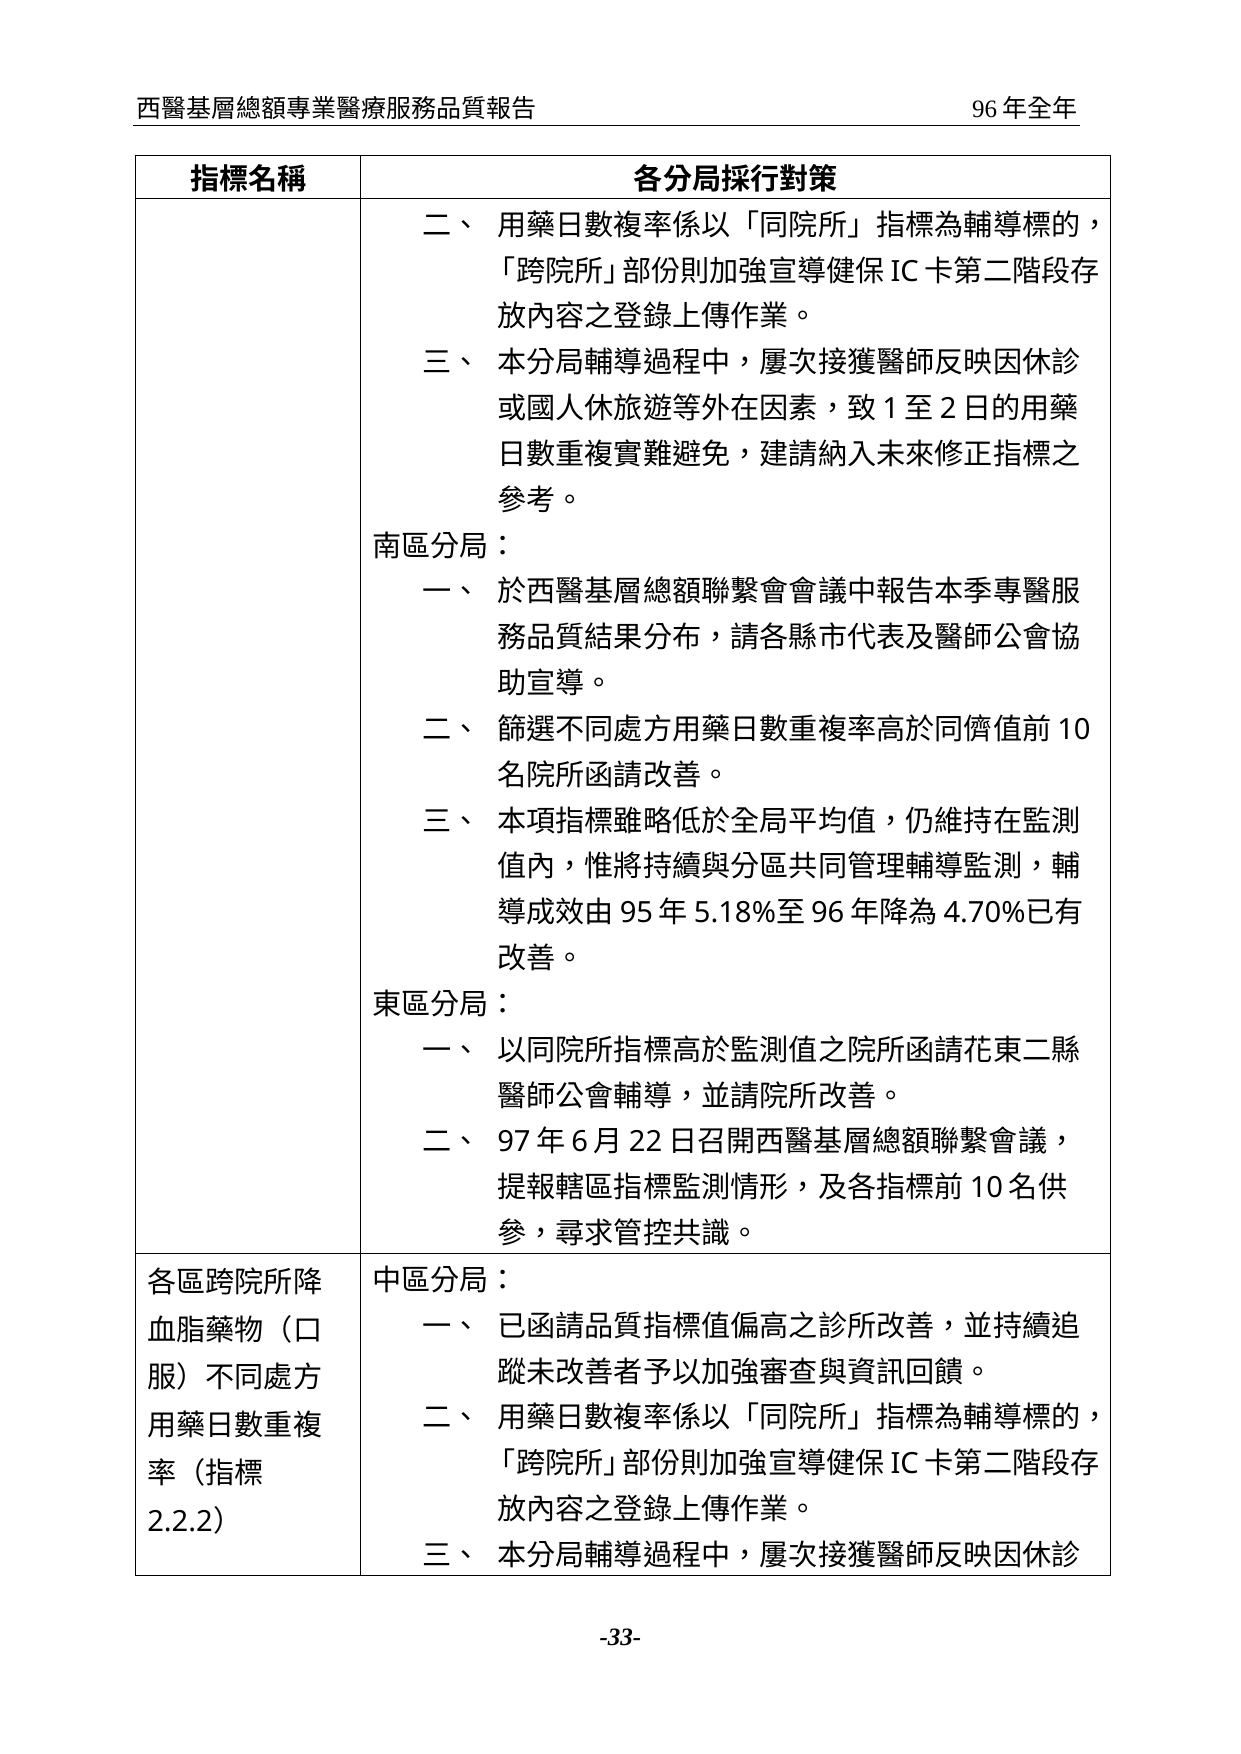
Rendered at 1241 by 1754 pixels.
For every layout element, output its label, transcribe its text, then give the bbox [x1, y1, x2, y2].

table_cell 中區分局： 已函請品質指標值偏高之診所改善，並持續追蹤未改善者予以加強審查與資訊回饋。 用藥日數複率係以「同院所」指標為輔導標的，「跨院所」部份則加強宣導健保IC卡第二階段存放內容之登錄上傳作業。 本分局輔導過程中，屢次接獲醫師反映因休診 [361, 1254, 1110, 1574]
table_cell 各區跨院所降血脂藥物（口服）不同處方用藥日數重複率（指標2.2.2） [136, 1254, 360, 1574]
table_header 指標名稱 [136, 156, 360, 197]
table_cell [136, 199, 360, 1253]
table_cell 北區分局： 業於97年5月7日回饋各診所97年2月同院所各類藥品不同處方用藥日數重複名單，請其配合改善；且按月透過VPN電子資料交換區傳送診所最近3個月各輔導項目數據資料，供診所參考，已完成97年第1季資料上傳。 持續透過VPN電子資料交換區回饋品質報告卡資訊，針對診所「監測值」、「全區平均值」及「分局平均值」實績值不佳之項目予以標記，請診所加強自我管理。 專業醫療服務品質與他區比較結果，將於北區分局西醫基層總額聯繫會會議中報告，請各縣市代表及醫師公會協助宣導。 本項監控指標己符合監測值標準，且97年第1季較前1季亦有改善（由4.62%降至4.3%）。 中區分局： 已函請品質指標值偏高之診所改善，並持續追蹤未改善者予以加強審查與資訊回饋。 用藥日數複率係以「同院所」指標為輔導標的，「跨院所」部份則加強宣導健保IC卡第二階段存放內容之登錄上傳作業。 本分局輔導過程中，屢次接獲醫師反映因休診或國人休旅遊等外在因素，致1至2日的用藥日數重複實難避免，建請納入未來修正指標之參考。 南區分局： 於西醫基層總額聯繫會會議中報告本季專醫服務品質結果分布，請各縣市代表及醫師公會協助宣導。 篩選不同處方用藥日數重複率高於同儕值前10名院所函請改善。 本項指標雖略低於全局平均值，仍維持在監測值內，惟將持續與分區共同管理輔導監測，輔導成效由95年5.18%至96年降為4.70%已有改善。 東區分局： 以同院所指標高於監測值之院所函請花東二縣醫師公會輔導，並請院所改善。 97年6月22日召開西醫基層總額聯繫會議，提報轄區指標監測情形，及各指標前10名供參，尋求管控共識。 [361, 199, 1110, 1253]
table_header 各分局採行對策 [361, 156, 1110, 197]
